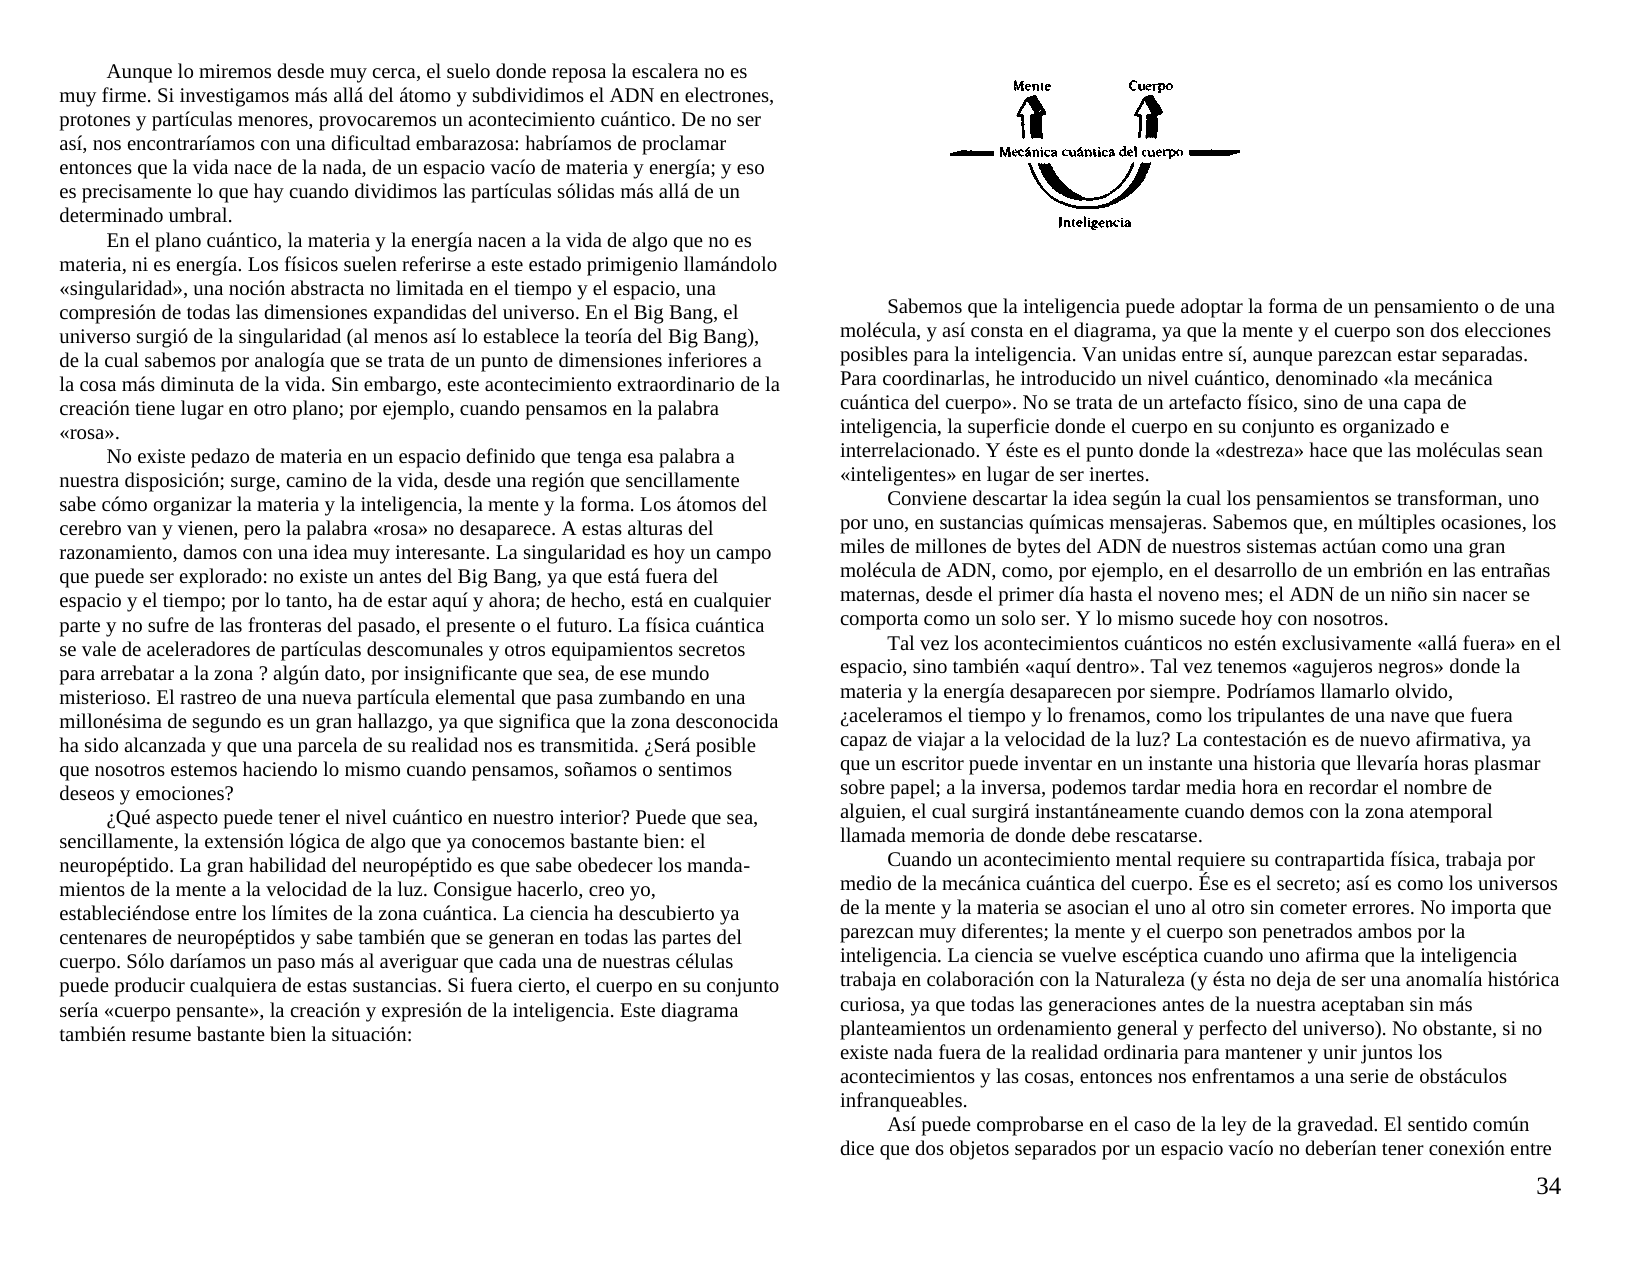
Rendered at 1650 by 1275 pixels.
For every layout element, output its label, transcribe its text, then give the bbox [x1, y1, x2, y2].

text Sabemos que la inteligencia puede adoptar la forma de un pensamiento o de una molécula, y así consta en el diagrama, ya que la mente y el cuerpo son dos elecciones posibles para la inteligencia. Van unidas entre sí, aunque parezcan estar sepa­radas. Para coordinarlas, he introducido un nivel cuántico, denominado «la mecánica cuántica del cuerpo». No se trata de un artefacto físico, sino de una capa de inteligencia, la superfi­cie donde el cuerpo en su conjunto es organizado e interrelacionado. Y éste es el punto donde la «destreza» hace que las moléculas sean «inteligentes» en lugar de ser inertes. [840, 293, 1561, 486]
text Conviene descartar la idea según la cual los pensamientos se transforman, uno por uno, en sustancias químicas mensaje­ras. Sabemos que, en múltiples ocasiones, los miles de millo­nes de bytes del ADN de nuestros sistemas actúan como una gran molécula de ADN, como, por ejemplo, en el desarrollo de un embrión en las entrañas maternas, desde el primer día has­ta el noveno mes; el ADN de un niño sin nacer se comporta como un solo ser. Y lo mismo sucede hoy con nosotros. [840, 486, 1561, 630]
text Cuando un acontecimiento mental requiere su contraparti­da física, trabaja por medio de la mecánica cuántica del cuer­po. Ése es el secreto; así es como los universos de la mente y la materia se asocian el uno al otro sin cometer errores. No im­porta que parezcan muy diferentes; la mente y el cuerpo son penetrados ambos por la inteligencia. La ciencia se vuelve escéptica cuando uno afirma que la inteligencia trabaja en cola­boración con la Naturaleza (y ésta no deja de ser una anoma­lía histórica curiosa, ya que todas las generaciones antes de la nuestra aceptaban sin más planteamientos un ordenamiento general y perfecto del universo). No obstante, si no existe nada fuera de la realidad ordinaria para mantener y unir juntos los acontecimientos y las cosas, entonces nos enfrentamos a una serie de obstáculos infranqueables. [840, 847, 1561, 1112]
text ¿Qué aspecto puede tener el nivel cuántico en nuestro inte­rior? Puede que sea, sencillamente, la extensión lógica de algo que ya conocemos bastante bien: el neuropéptido. La gran ha­bilidad del neuropéptido es que sabe obedecer los manda­mientos de la mente a la velocidad de la luz. Consigue hacerlo, creo yo, estableciéndose entre los límites de la zona cuántica. La ciencia ha descubierto ya centenares de neuropéptidos y sabe también que se generan en todas las partes del cuerpo. Sólo daríamos un paso más al averiguar que cada una de nuestras células puede producir cualquiera de estas sustan­cias. Si fuera cierto, el cuerpo en su conjunto sería «cuerpo pensante», la creación y expresión de la inteligencia. Este diagrama también resume bastante bien la situación: [59, 805, 781, 1046]
text Tal vez los acontecimientos cuánticos no estén exclusiva­mente «allá fuera» en el espacio, sino también «aquí dentro». Tal vez tenemos «agujeros negros» donde la materia y la ener­gía desaparecen por siempre. Podríamos llamarlo olvido, ¿aceleramos el tiempo y lo frenamos, como los tripulantes de una nave que fuera capaz de viajar a la velocidad de la luz? La contestación es de nuevo afirmativa, ya que un escritor puede inventar en un instante una historia que llevaría horas plas­mar sobre papel; a la inversa, podemos tardar media hora en recordar el nombre de alguien, el cual surgirá instantánea­mente cuando demos con la zona atemporal llamada memoria de donde debe rescatarse. [840, 630, 1561, 847]
picture [888, 60, 1274, 292]
text Aunque lo miremos desde muy cerca, el suelo donde repo­sa la escalera no es muy firme. Si investigamos más allá del átomo y subdividimos el ADN en electrones, protones y partí­culas menores, provocaremos un acontecimiento cuántico. De no ser así, nos encontraríamos con una dificultad embarazosa: habríamos de proclamar entonces que la vida nace de la nada, de un espacio vacío de materia y energía; y eso es precisamen­te lo que hay cuando dividimos las partículas sólidas más allá de un determinado umbral. [59, 59, 781, 227]
text No existe pedazo de materia en un espacio definido que tenga esa palabra a nuestra disposición; surge, camino de la vida, desde una región que sencillamente sabe cómo organizar la materia y la inteligencia, la mente y la forma. Los átomos del cerebro van y vienen, pero la palabra «rosa» no desapare­ce. A estas alturas del razonamiento, damos con una idea muy interesante. La singularidad es hoy un campo que puede ser explorado: no existe un antes del Big Bang, ya que está fuera del espacio y el tiempo; por lo tanto, ha de estar aquí y ahora; de hecho, está en cualquier parte y no sufre de las fronteras del pasado, el presente o el futuro. La física cuántica se vale de aceleradores de partículas descomunales y otros equipamien­tos secretos para arrebatar a la zona ? algún dato, por insigni­ficante que sea, de ese mundo misterioso. El rastreo de una nueva partícula elemental que pasa zumbando en una milloné­sima de segundo es un gran hallazgo, ya que significa que la zona desconocida ha sido alcanzada y que una parcela de su realidad nos es transmitida. ¿Será posible que nosotros este­mos haciendo lo mismo cuando pensamos, soñamos o senti­mos deseos y emociones? [59, 444, 781, 805]
text Así puede comprobarse en el caso de la ley de la gravedad. El sentido común dice que dos objetos separados por un espa­cio vacío no deberían tener conexión entre [840, 1112, 1561, 1160]
text En el plano cuántico, la materia y la energía nacen a la vida de algo que no es materia, ni es energía. Los físicos suelen referirse a este estado primigenio llamándolo «singularidad», una noción abstracta no limitada en el tiempo y el espacio, una compresión de todas las dimensiones expandidas del uni­verso. En el Big Bang, el universo surgió de la singularidad (al menos así lo establece la teoría del Big Bang), de la cual sabe­mos por analogía que se trata de un punto de dimensiones inferiores a la cosa más diminuta de la vida. Sin embargo, este acontecimiento extraordinario de la creación tiene lugar en otro plano; por ejemplo, cuando pensamos en la palabra «rosa». [59, 227, 781, 444]
